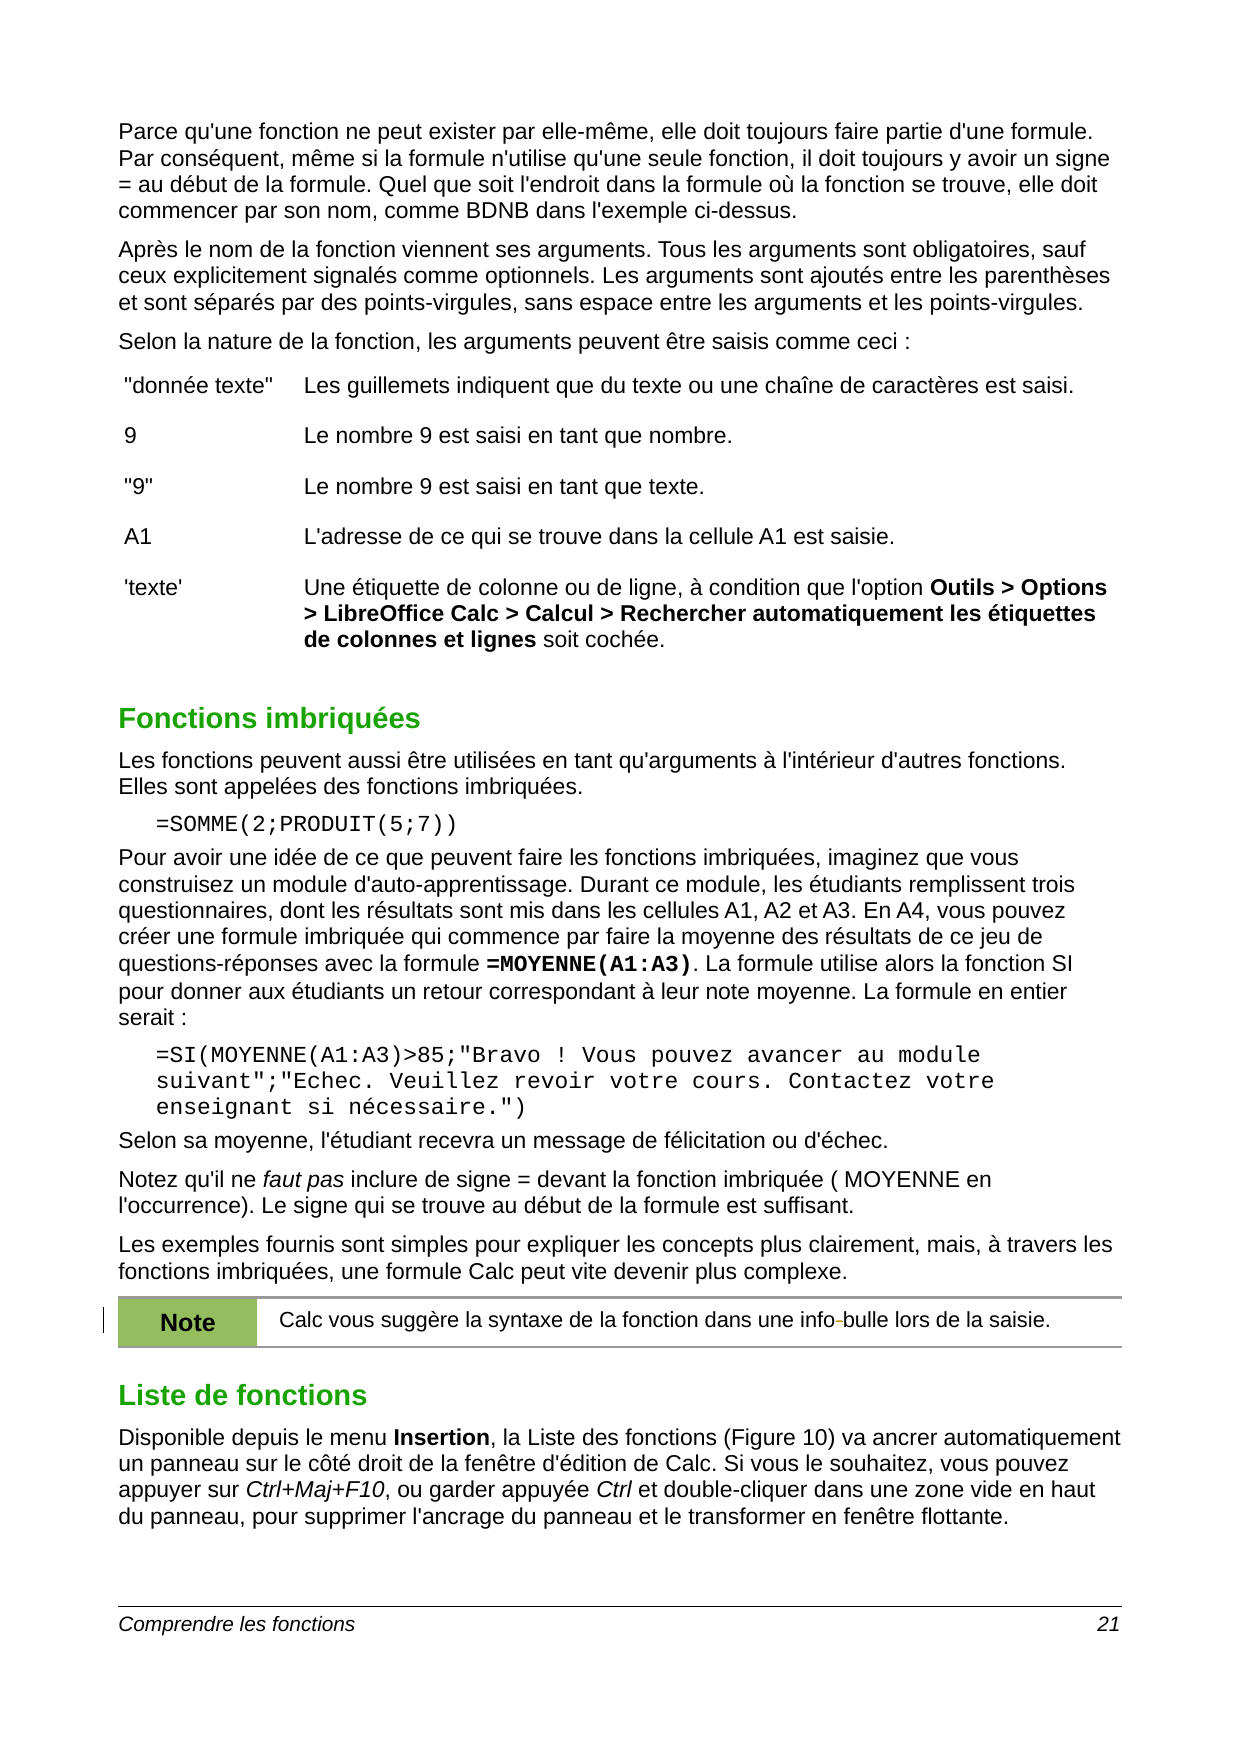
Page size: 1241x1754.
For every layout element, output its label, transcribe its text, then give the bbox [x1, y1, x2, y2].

text Selon sa moyenne, l'étudiant recevra un message de félicitation ou d'échec. [118, 1127, 1122, 1153]
subtitle Liste de fonctions [118, 1378, 1122, 1411]
text =SOMME(2;PRODUIT(5;7)) [156, 812, 1122, 838]
table_header Les guillemets indiquent que du texte ou une chaîne de caractères est saisi. [298, 366, 1123, 417]
text Parce qu'une fonction ne peut exister par elle-même, elle doit toujours faire partie d'une formule. Par conséquent, même si la formule n'utilise qu'une seule fonction, il doit toujours y avoir un signe = au début de la formule. Quel que soit l'endroit dans la formule où la fonction se trouve, elle doit commencer par son nom, comme BDNB dans l'exemple ci-dessus. [118, 118, 1122, 223]
table_cell L'adresse de ce qui se trouve dans la cellule A1 est saisie. [298, 518, 1123, 568]
text Disponible depuis le menu Insertion, la Liste des fonctions (Figure 10) va ancrer automatiquement un panneau sur le côté droit de la fenêtre d'édition de Calc. Si vous le souhaitez, vous pouvez appuyer sur Ctrl+Maj+F10, ou garder appuyée Ctrl et double-cliquer dans une zone vide en haut du panneau, pour supprimer l'ancrage du panneau et le transformer en fenêtre flottante. [118, 1424, 1122, 1529]
text Les fonctions peuvent aussi être utilisées en tant qu'arguments à l'intérieur d'autres fonctions. Elles sont appelées des fonctions imbriquées. [118, 747, 1122, 799]
subtitle Fonctions imbriquées [118, 701, 1122, 734]
table_header "donnée texte" [118, 366, 298, 417]
table_cell Une étiquette de colonne ou de ligne, à condition que l'option Outils > Options > LibreOffice Calc > Calcul > Rechercher automatiquement les étiquettes de colonnes et lignes soit cochée. [298, 568, 1123, 671]
table_header Calc vous suggère la syntaxe de la fonction dans une infobulle lors de la saisie. [258, 1299, 1122, 1346]
table_cell 9 [118, 417, 298, 467]
text Après le nom de la fonction viennent ses arguments. Tous les arguments sont obligatoires, sauf ceux explicitement signalés comme optionnels. Les arguments sont ajoutés entre les parenthèses et sont séparés par des points-virgules, sans espace entre les arguments et les points-virgules. [118, 236, 1122, 315]
text Notez qu'il ne faut pas inclure de signe = devant la fonction imbriquée ( MOYENNE en l'occurrence). Le signe qui se trouve au début de la formule est suffisant. [118, 1166, 1122, 1219]
text Les exemples fournis sont simples pour expliquer les concepts plus clairement, mais, à travers les fonctions imbriquées, une formule Calc peut vite devenir plus complexe. [118, 1231, 1122, 1284]
text =SI(MOYENNE(A1:A3)>85;"Bravo ! Vous pouvez avancer au module suivant";"Echec. Veuillez revoir votre cours. Contactez votre enseignant si nécessaire.") [156, 1043, 1122, 1121]
table_header Note [118, 1299, 257, 1346]
table_cell "9" [118, 467, 298, 517]
text Selon la nature de la fonction, les arguments peuvent être saisis comme ceci : [118, 328, 1122, 354]
table_cell A1 [118, 518, 298, 568]
table_cell Le nombre 9 est saisi en tant que nombre. [298, 417, 1123, 467]
table_cell Le nombre 9 est saisi en tant que texte. [298, 467, 1123, 517]
table_cell 'texte' [118, 568, 298, 671]
text Pour avoir une idée de ce que peuvent faire les fonctions imbriquées, imaginez que vous construisez un module d'auto-apprentissage. Durant ce module, les étudiants remplissent trois questionnaires, dont les résultats sont mis dans les cellules A1, A2 et A3. En A4, vous pouvez créer une formule imbriquée qui commence par faire la moyenne des résultats de ce jeu de questions-réponses avec la formule =MOYENNE(A1:A3). La formule utilise alors la fonction SI pour donner aux étudiants un retour correspondant à leur note moyenne. La formule en entier serait : [118, 844, 1122, 1031]
